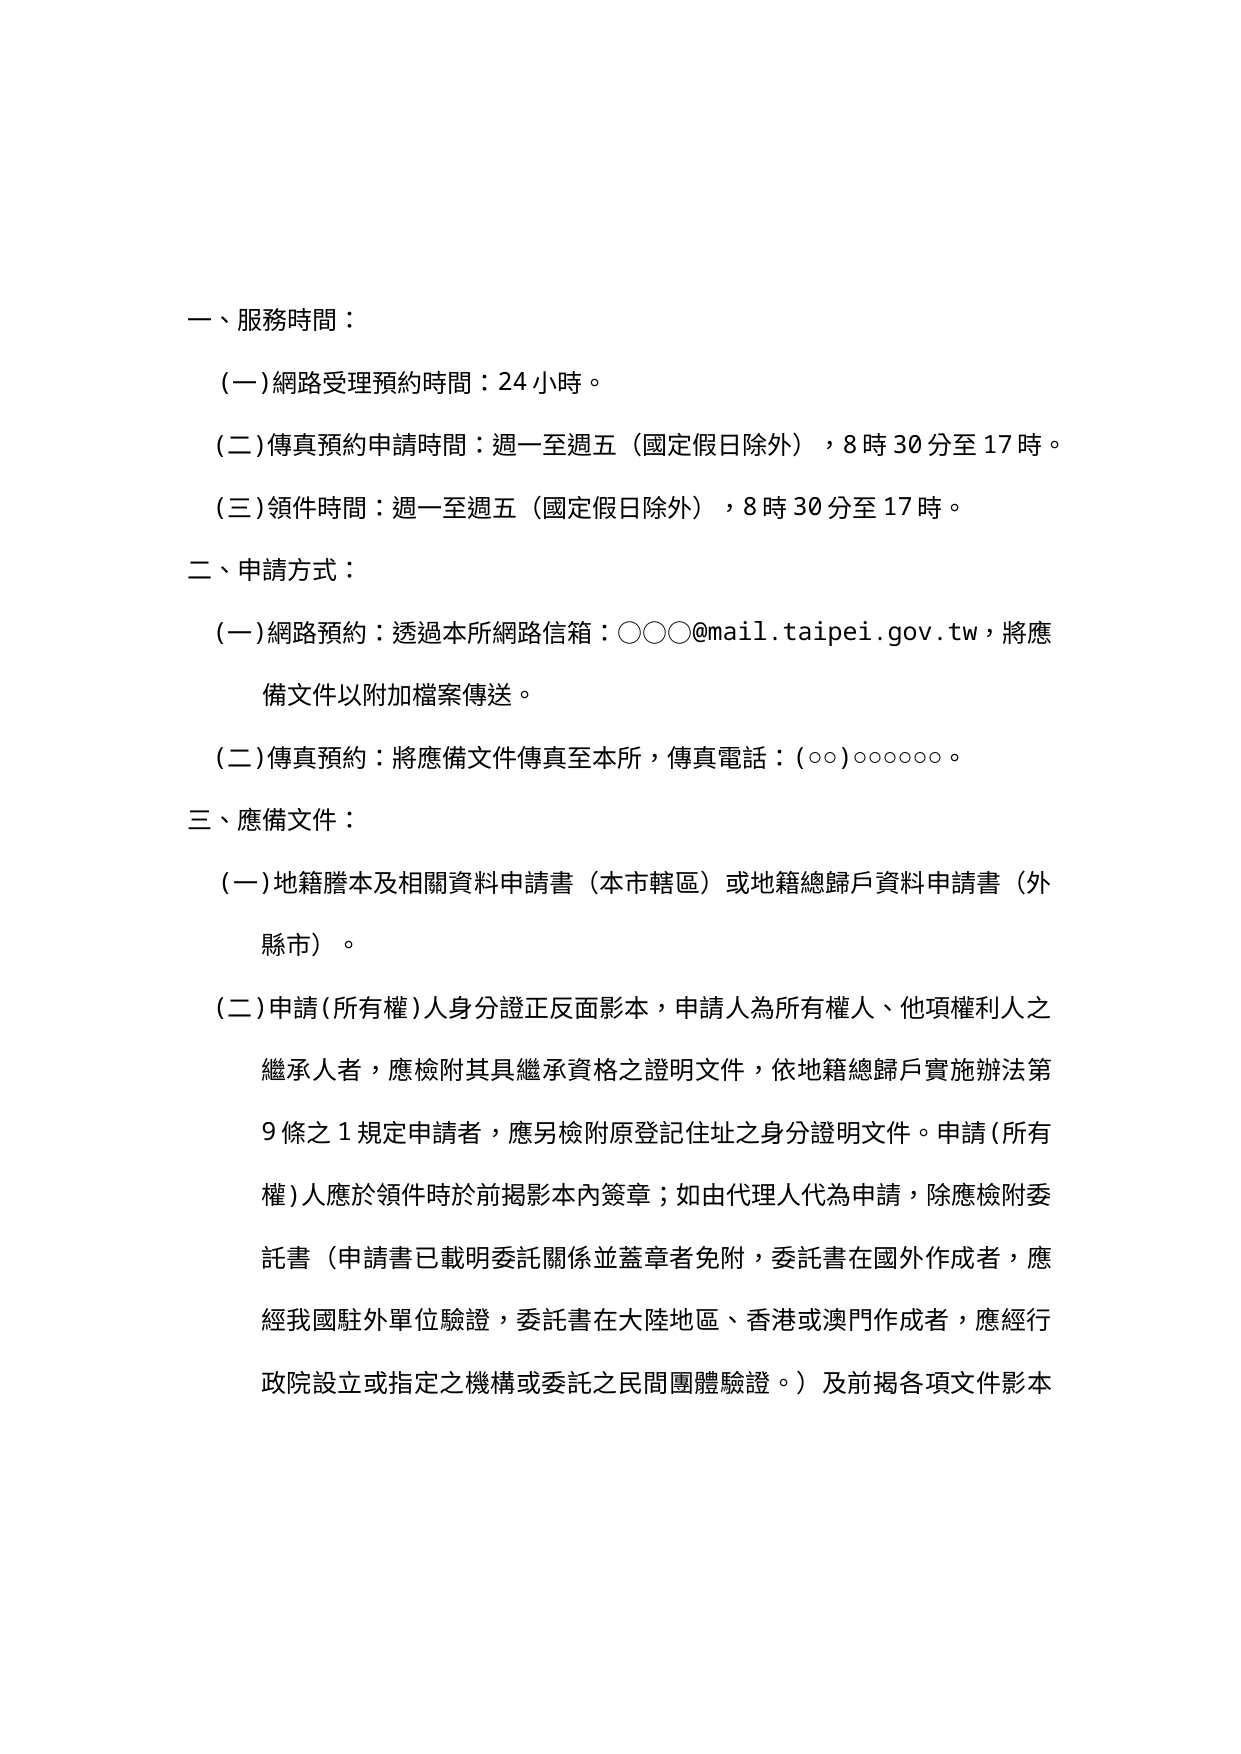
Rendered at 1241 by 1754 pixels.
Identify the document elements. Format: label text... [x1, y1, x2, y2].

text (二)傳真預約：將應備文件傳真至本所，傳真電話：(○○)○○○○○○。 [187, 714, 1053, 777]
text (二)申請(所有權)人身分證正反面影本，申請人為所有權人、他項權利人之繼承人者，應檢附其具繼承資格之證明文件，依地籍總歸戶實施辦法第9條之1規定申請者，應另檢附原登記住址之身分證明文件。申請(所有權)人應於領件時於前揭影本內簽章；如由代理人代為申請，除應檢附委託書（申請書已載明委託關係並蓋章者免附，委託書在國外作成者，應經我國駐外單位驗證，委託書在大陸地區、香港或澳門作成者，應經行政院設立或指定之機構或委託之民間團體驗證。）及前揭各項文件影本 [187, 964, 1053, 1402]
text (一)地籍謄本及相關資料申請書（本市轄區）或地籍總歸戶資料申請書（外縣市）。 [187, 839, 1053, 964]
text 一、服務時間： [187, 277, 1053, 339]
text 二、申請方式： [187, 527, 1053, 589]
text (三)領件時間：週一至週五（國定假日除外），8時30分至17時。 [187, 464, 1053, 527]
text 三、應備文件： [187, 777, 1053, 839]
text (一)網路受理預約時間：24小時。 [187, 339, 1053, 402]
text (一)網路預約：透過本所網路信箱：○○○@mail.taipei.gov.tw，將應備文件以附加檔案傳送。 [187, 589, 1053, 714]
text (二)傳真預約申請時間：週一至週五（國定假日除外），8時30分至17時。 [187, 402, 1053, 464]
